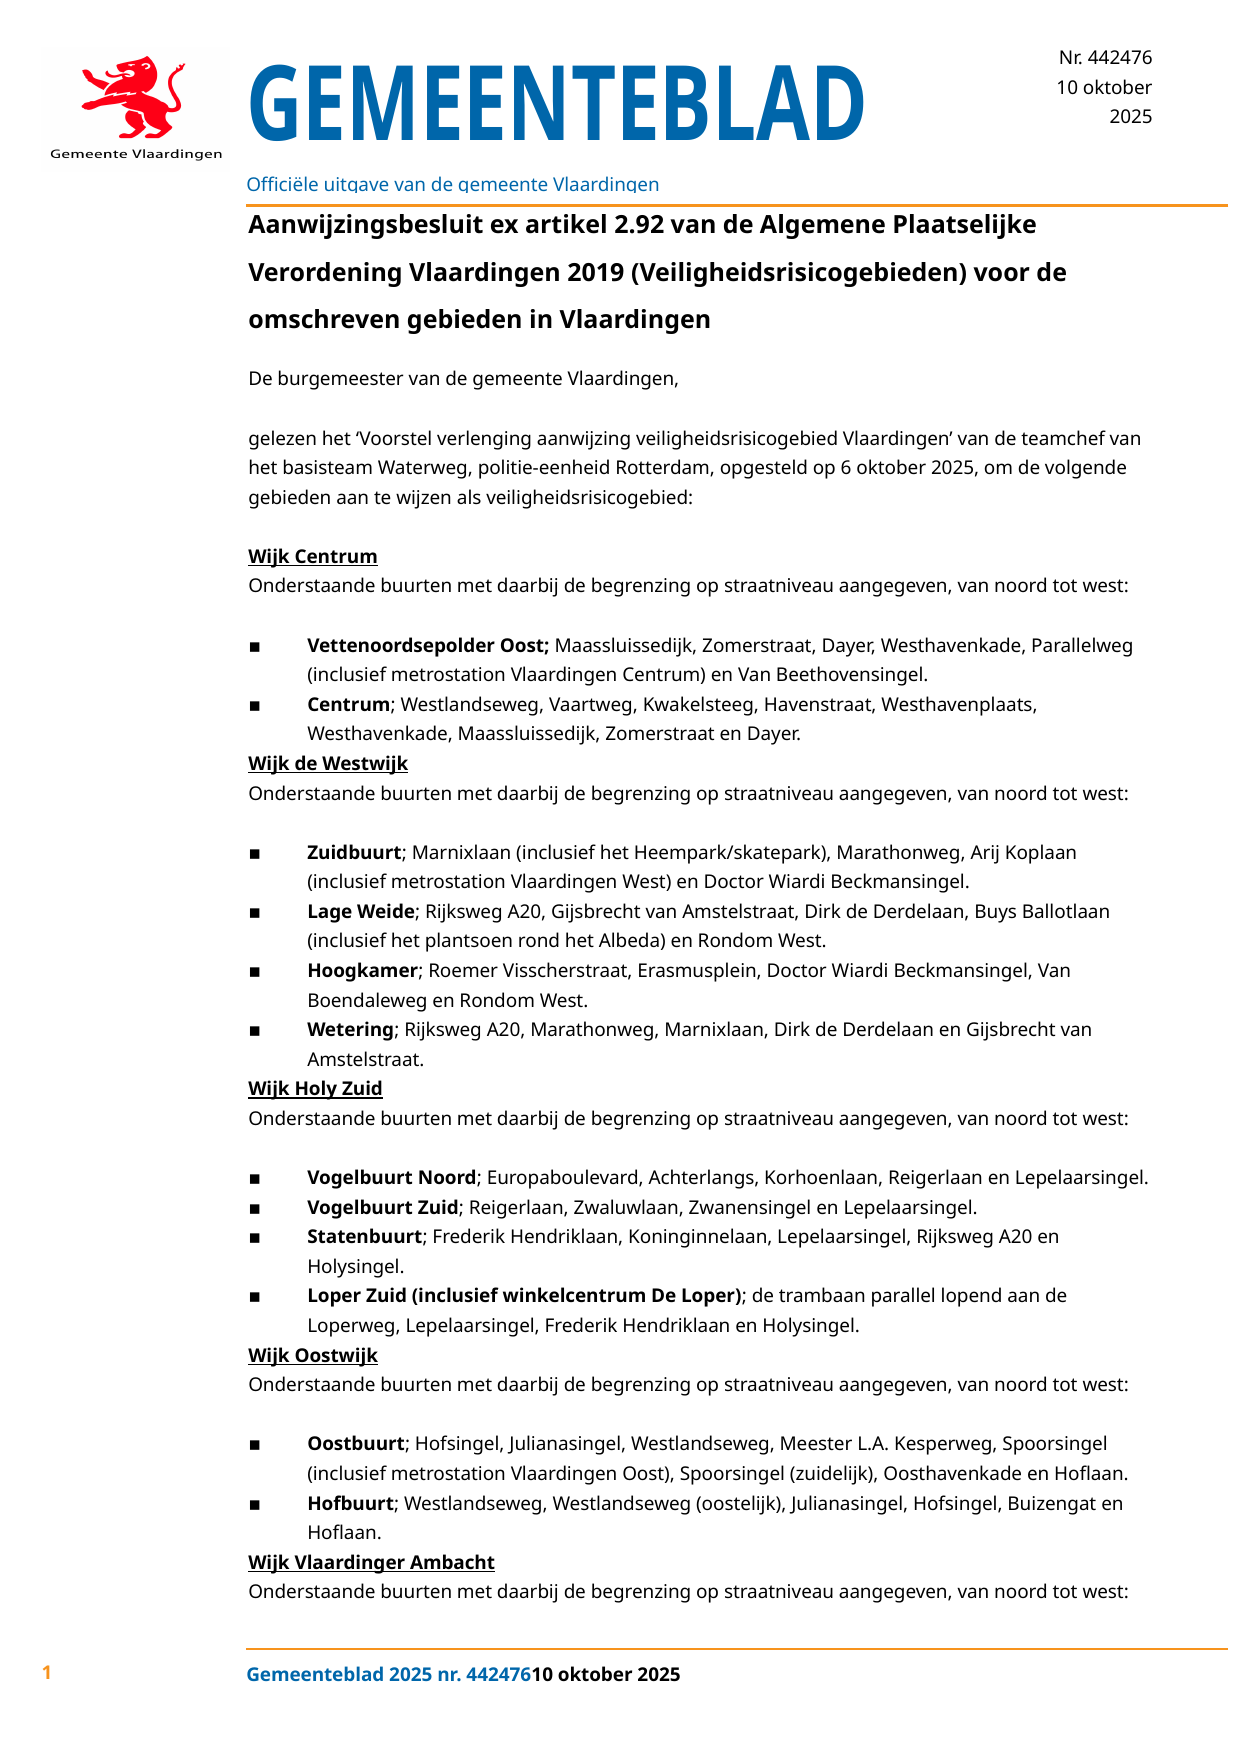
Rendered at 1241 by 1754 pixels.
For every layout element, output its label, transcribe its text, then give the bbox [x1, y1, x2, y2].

text Onderstaande buurten met daarbij de begrenzing op straatniveau aangegeven, van noord tot west: [248, 1371, 1152, 1397]
text Wijk Holy Zuid [248, 1076, 1152, 1101]
text Onderstaande buurten met daarbij de begrenzing op straatniveau aangegeven, van noord tot west: [248, 573, 1152, 598]
text Wijk Vlaardinger Ambacht [248, 1549, 1152, 1574]
list Vettenoordsepolder Oost; Maassluissedijk, Zomerstraat, Dayer, Westhavenkade, Parallelweg (inclusief metrostation Vlaardingen Centrum) en Van Beethovensingel. [248, 632, 1152, 687]
text Wijk de Westwijk [248, 750, 1152, 776]
text Onderstaande buurten met daarbij de begrenzing op straatniveau aangegeven, van noord tot west: [248, 780, 1152, 805]
text De burgemeester van de gemeente Vlaardingen, [248, 366, 1152, 391]
list Loper Zuid (inclusief winkelcentrum De Loper); de trambaan parallel lopend aan de Loperweg, Lepelaarsingel, Frederik Hendriklaan en Holysingel. [248, 1283, 1152, 1338]
picture [41, 47, 231, 172]
list Vogelbuurt Zuid; Reigerlaan, Zwaluwlaan, Zwanensingel en Lepelaarsingel. [248, 1194, 1152, 1219]
text Wijk Oostwijk [248, 1342, 1152, 1367]
text Onderstaande buurten met daarbij de begrenzing op straatniveau aangegeven, van noord tot west: [248, 1578, 1152, 1604]
list Statenbuurt; Frederik Hendriklaan, Koninginnelaan, Lepelaarsingel, Rijksweg A20 en Holysingel. [248, 1223, 1152, 1279]
text Wijk Centrum [248, 543, 1152, 569]
text Onderstaande buurten met daarbij de begrenzing op straatniveau aangegeven, van noord tot west: [248, 1105, 1152, 1131]
list Hoogkamer; Roemer Visscherstraat, Erasmusplein, Doctor Wiardi Beckmansingel, Van Boendaleweg en Rondom West. [248, 957, 1152, 1012]
list Zuidbuurt; Marnixlaan (inclusief het Heempark/skatepark), Marathonweg, Arij Koplaan (inclusief metrostation Vlaardingen West) en Doctor Wiardi Beckmansingel. [248, 839, 1152, 894]
list Centrum; Westlandseweg, Vaartweg, Kwakelsteeg, Havenstraat, Westhavenplaats, Westhavenkade, Maassluissedijk, Zomerstraat en Dayer. [248, 691, 1152, 746]
text Aanwijzingsbesluit ex artikel 2.92 van de Algemene Plaatselijke Verordening Vlaardingen 2019 (Veiligheidsrisicogebieden) voor de omschreven gebieden in Vlaardingen [248, 207, 1152, 336]
list Hofbuurt; Westlandseweg, Westlandseweg (oostelijk), Julianasingel, Hofsingel, Buizengat en Hoflaan. [248, 1490, 1152, 1545]
list Lage Weide; Rijksweg A20, Gijsbrecht van Amstelstraat, Dirk de Derdelaan, Buys Ballotlaan (inclusief het plantsoen rond het Albeda) en Rondom West. [248, 898, 1152, 953]
list Vogelbuurt Noord; Europaboulevard, Achterlangs, Korhoenlaan, Reigerlaan en Lepelaarsingel. [248, 1164, 1152, 1190]
text gelezen het ‘Voorstel verlenging aanwijzing veiligheidsrisicogebied Vlaardingen’ van de teamchef van het basisteam Waterweg, politie-eenheid Rotterdam, opgesteld op 6 oktober 2025, om de volgende gebieden aan te wijzen als veiligheidsrisicogebied: [248, 425, 1152, 509]
list Wetering; Rijksweg A20, Marathonweg, Marnixlaan, Dirk de Derdelaan en Gijsbrecht van Amstelstraat. [248, 1016, 1152, 1072]
list Oostbuurt; Hofsingel, Julianasingel, Westlandseweg, Meester L.A. Kesperweg, Spoorsingel (inclusief metrostation Vlaardingen Oost), Spoorsingel (zuidelijk), Oosthavenkade en Hoflaan. [248, 1431, 1152, 1486]
